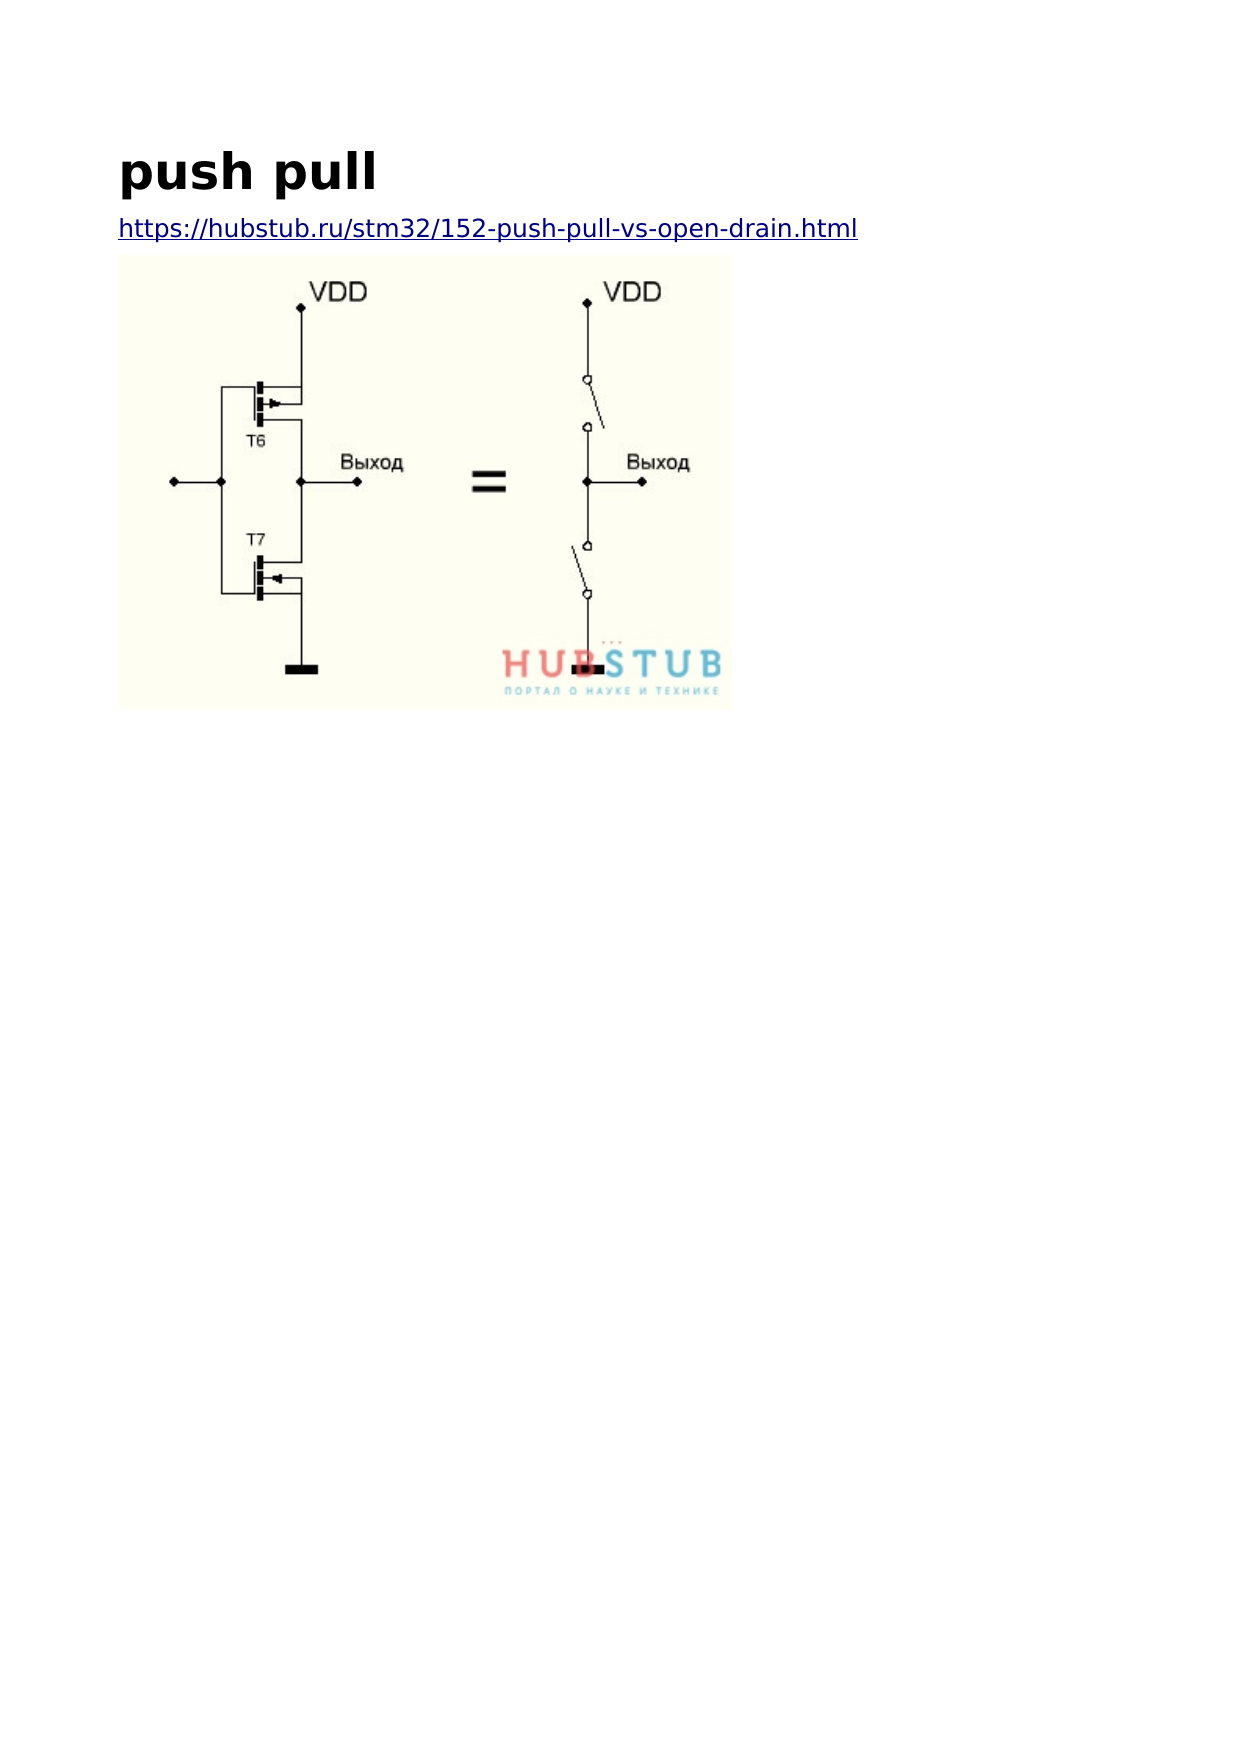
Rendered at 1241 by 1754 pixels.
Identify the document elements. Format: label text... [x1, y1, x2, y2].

subtitle push pull [118, 143, 1122, 201]
picture [118, 255, 733, 709]
text https://hubstub.ru/stm32/152-push-pull-vs-open-drain.html [118, 214, 1122, 243]
